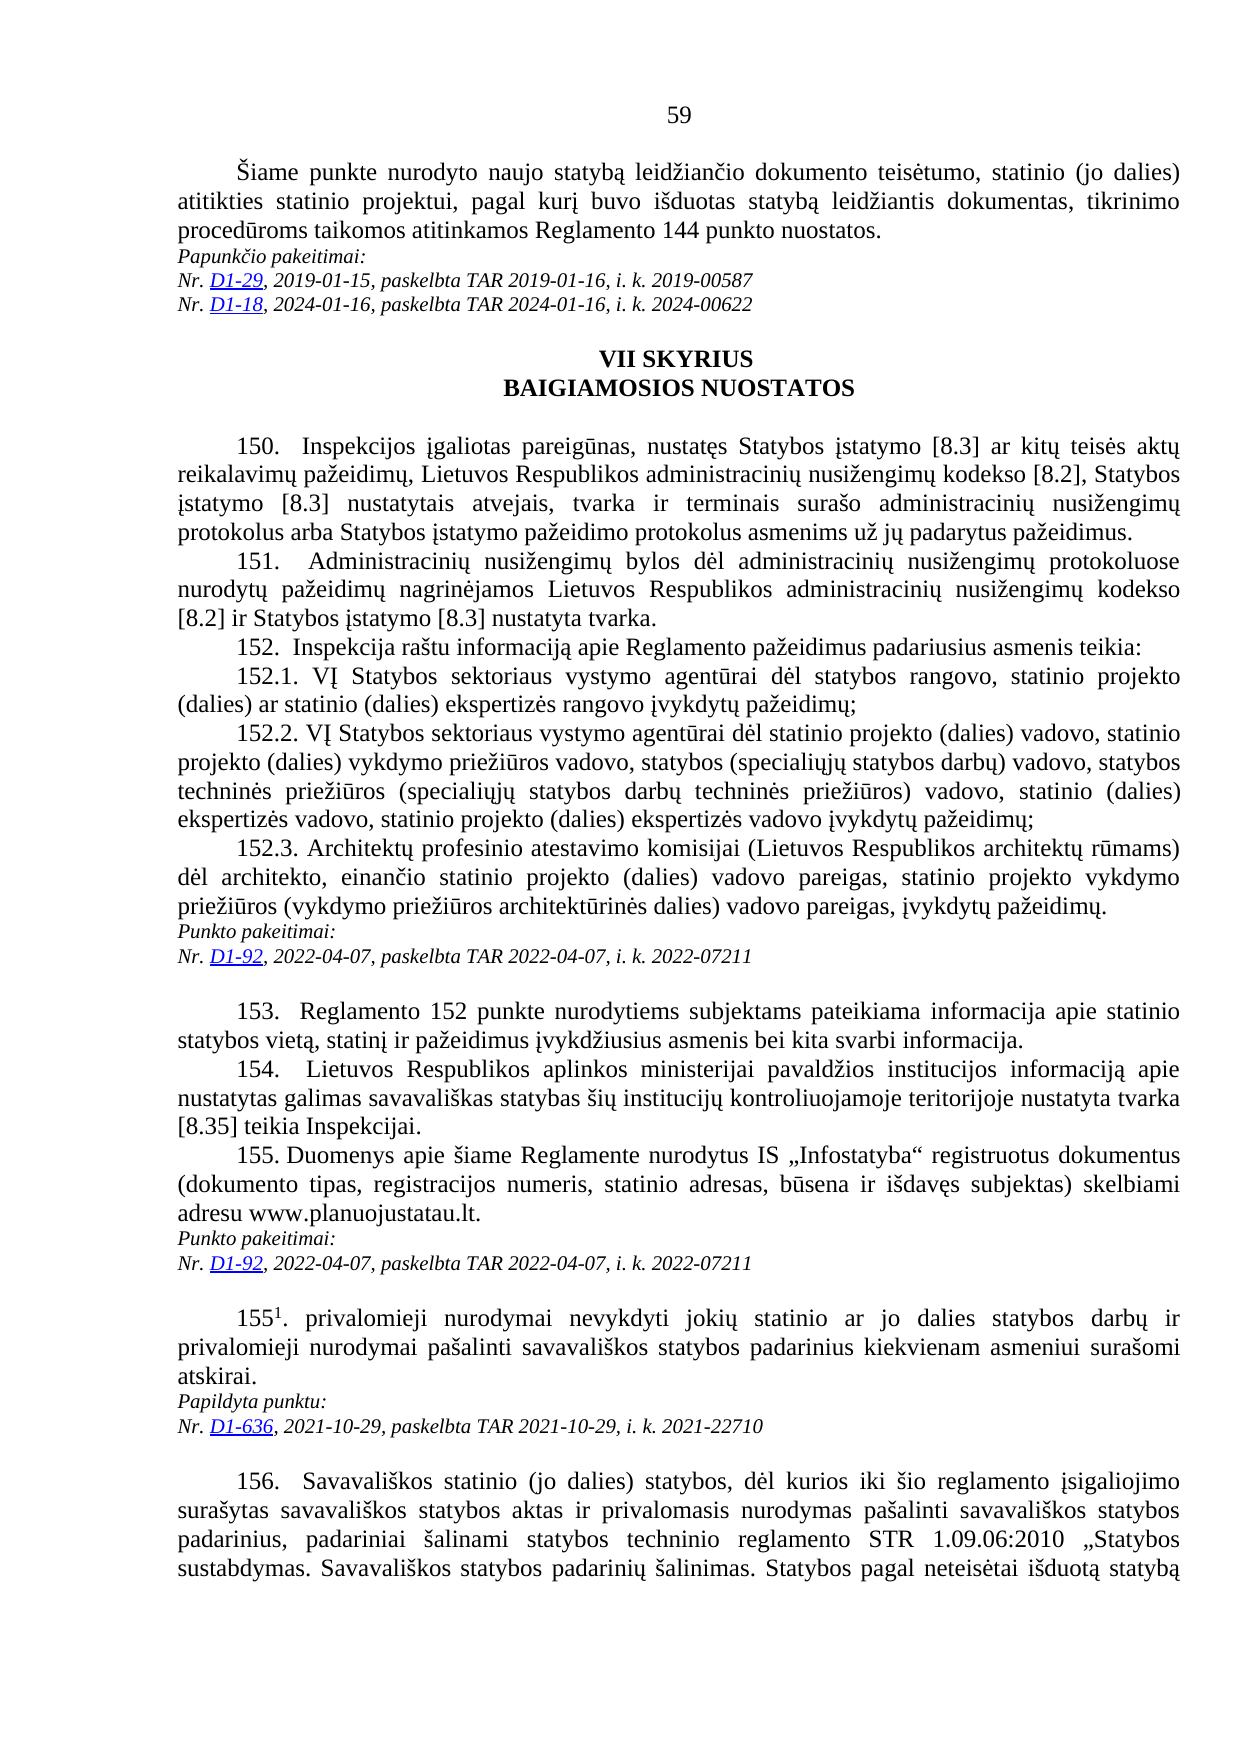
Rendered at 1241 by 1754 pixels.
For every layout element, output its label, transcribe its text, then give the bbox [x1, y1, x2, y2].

text 152.2. VĮ Statybos sektoriaus vystymo agentūrai dėl statinio projekto (dalies) vadovo, statinio projekto (dalies) vykdymo priežiūros vadovo, statybos (specialiųjų statybos darbų) vadovo, statybos techninės priežiūros (specialiųjų statybos darbų techninės priežiūros) vadovo, statinio (dalies) ekspertizės vadovo, statinio projekto (dalies) ekspertizės vadovo įvykdytų pažeidimų; [177, 718, 1181, 833]
text VII SKYRIUS [177, 344, 1181, 373]
text Papildyta punktu: [177, 1389, 1181, 1413]
text 1551. privalomieji nurodymai nevykdyti jokių statinio ar jo dalies statybos darbų ir privalomieji nurodymai pašalinti savavališkos statybos padarinius kiekvienam asmeniui surašomi atskirai. [177, 1303, 1181, 1389]
text 151. Administracinių nusižengimų bylos dėl administracinių nusižengimų protokoluose nurodytų pažeidimų nagrinėjamos Lietuvos Respublikos administracinių nusižengimų kodekso [8.2] ir Statybos įstatymo [8.3] nustatyta tvarka. [177, 546, 1181, 632]
text Punkto pakeitimai: [177, 919, 1181, 943]
text 153. Reglamento 152 punkte nurodytiems subjektams pateikiama informacija apie statinio statybos vietą, statinį ir pažeidimus įvykdžiusius asmenis bei kita svarbi informacija. [177, 996, 1181, 1054]
text Nr. D1-18, 2024-01-16, paskelbta TAR 2024-01-16, i. k. 2024-00622 [177, 292, 1181, 316]
text 152.3. Architektų profesinio atestavimo komisijai (Lietuvos Respublikos architektų rūmams) dėl architekto, einančio statinio projekto (dalies) vadovo pareigas, statinio projekto vykdymo priežiūros (vykdymo priežiūros architektūrinės dalies) vadovo pareigas, įvykdytų pažeidimų. [177, 833, 1181, 919]
text 155. Duomenys apie šiame Reglamente nurodytus IS „Infostatyba“ registruotus dokumentus (dokumento tipas, registracijos numeris, statinio adresas, būsena ir išdavęs subjektas) skelbiami adresu www.planuojustatau.lt. [177, 1140, 1181, 1226]
text 154. Lietuvos Respublikos aplinkos ministerijai pavaldžios institucijos informaciją apie nustatytas galimas savavališkas statybas šių institucijų kontroliuojamoje teritorijoje nustatyta tvarka [8.35] teikia Inspekcijai. [177, 1054, 1181, 1140]
text 152.1. VĮ Statybos sektoriaus vystymo agentūrai dėl statybos rangovo, statinio projekto (dalies) ar statinio (dalies) ekspertizės rangovo įvykdytų pažeidimų; [177, 661, 1181, 718]
text Nr. D1-92, 2022-04-07, paskelbta TAR 2022-04-07, i. k. 2022-07211 [177, 1250, 1181, 1274]
text Nr. D1-92, 2022-04-07, paskelbta TAR 2022-04-07, i. k. 2022-07211 [177, 943, 1181, 968]
text Nr. D1-29, 2019-01-15, paskelbta TAR 2019-01-16, i. k. 2019-00587 [177, 268, 1181, 292]
text Punkto pakeitimai: [177, 1226, 1181, 1250]
text Papunkčio pakeitimai: [177, 243, 1181, 268]
text Nr. D1-636, 2021-10-29, paskelbta TAR 2021-10-29, i. k. 2021-22710 [177, 1413, 1181, 1438]
text 150. Inspekcijos įgaliotas pareigūnas, nustatęs Statybos įstatymo [8.3] ar kitų teisės aktų reikalavimų pažeidimų, Lietuvos Respublikos administracinių nusižengimų kodekso [8.2], Statybos įstatymo [8.3] nustatytais atvejais, tvarka ir terminais surašo administracinių nusižengimų protokolus arba Statybos įstatymo pažeidimo protokolus asmenims už jų padarytus pažeidimus. [177, 431, 1181, 546]
text 152. Inspekcija raštu informaciją apie Reglamento pažeidimus padariusius asmenis teikia: [177, 632, 1181, 661]
text 156. Savavališkos statinio (jo dalies) statybos, dėl kurios iki šio reglamento įsigaliojimo surašytas savavališkos statybos aktas ir privalomasis nurodymas pašalinti savavališkos statybos padarinius, padariniai šalinami statybos techninio reglamento STR 1.09.06:2010 „Statybos sustabdymas. Savavališkos statybos padarinių šalinimas. Statybos pagal neteisėtai išduotą statybą [177, 1466, 1181, 1581]
text Šiame punkte nurodyto naujo statybą leidžiančio dokumento teisėtumo, statinio (jo dalies) atitikties statinio projektui, pagal kurį buvo išduotas statybą leidžiantis dokumentas, tikrinimo procedūroms taikomos atitinkamos Reglamento 144 punkto nuostatos. [177, 157, 1181, 243]
text BAIGIAMOSIOS NUOSTATOS [177, 373, 1181, 402]
